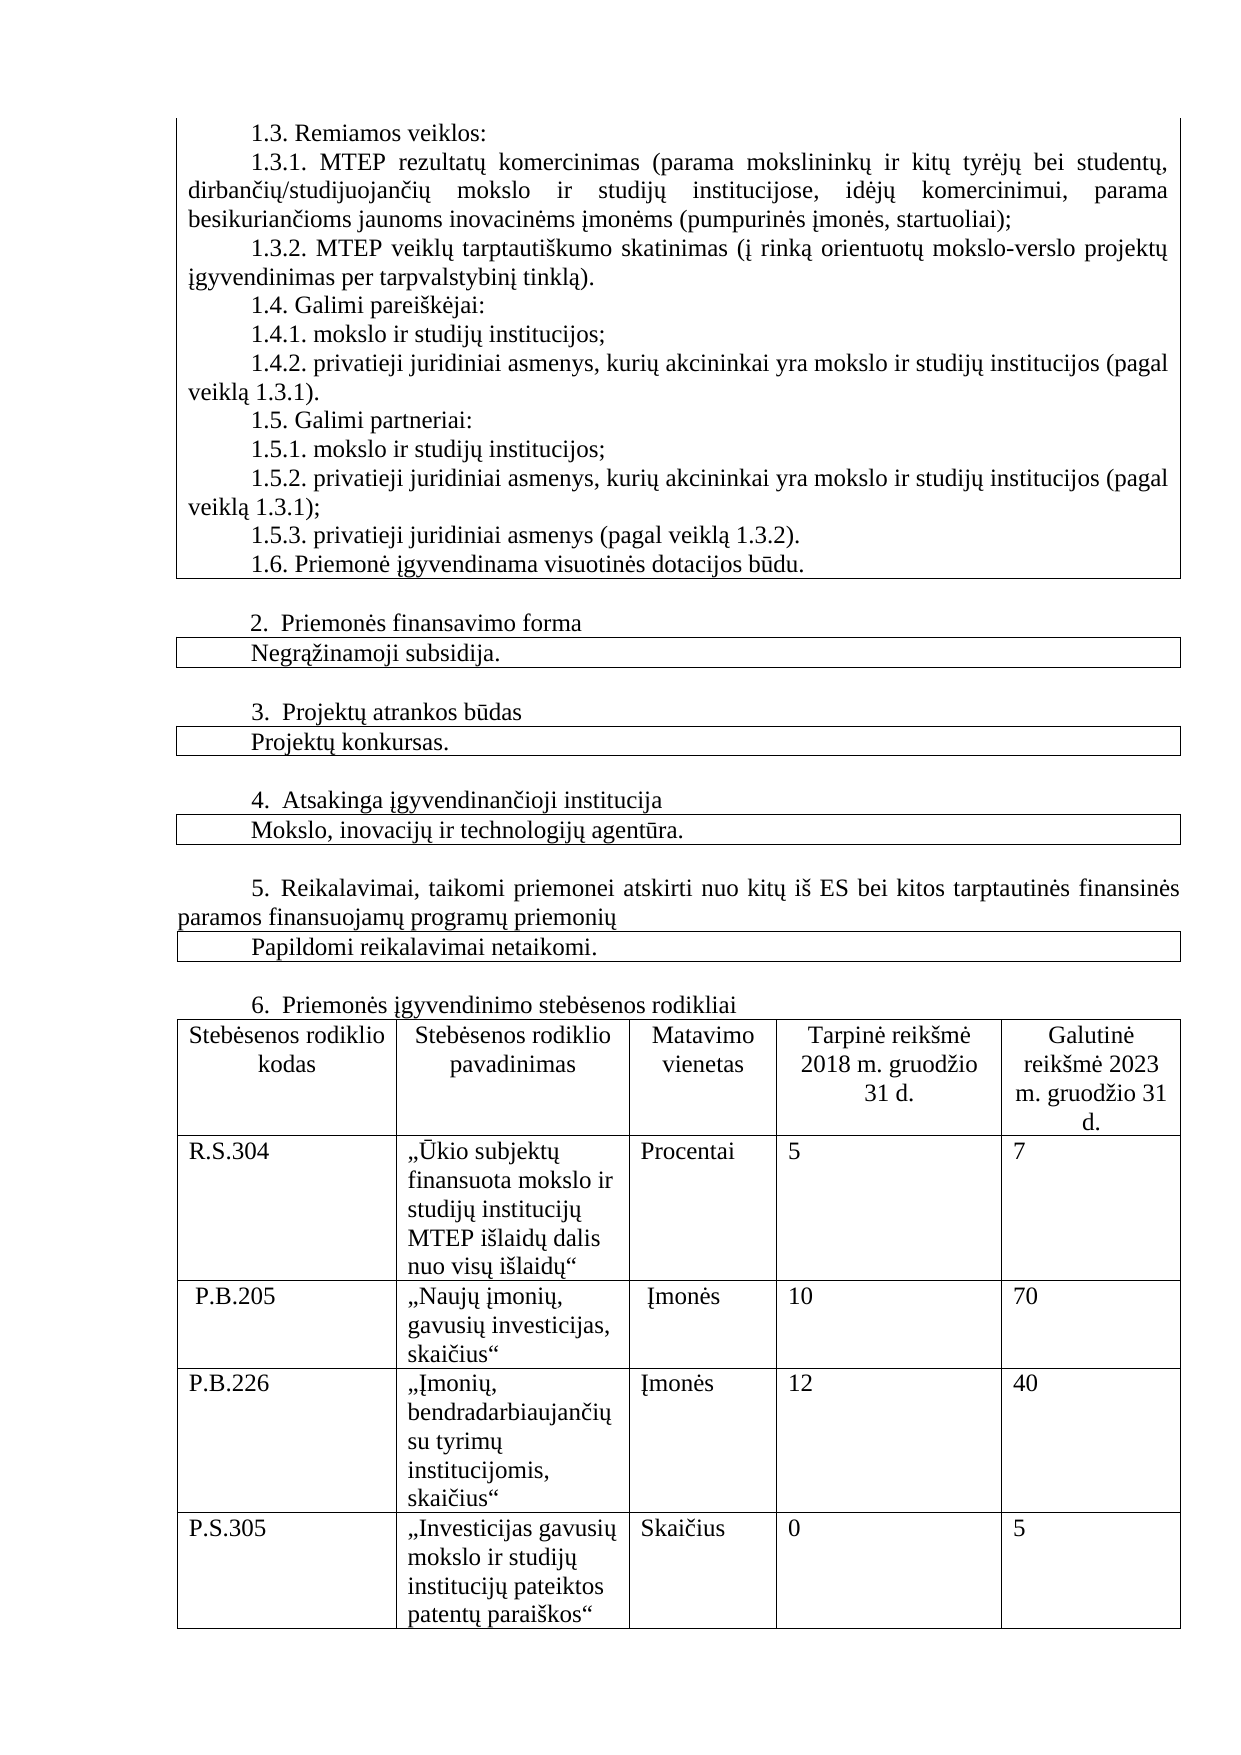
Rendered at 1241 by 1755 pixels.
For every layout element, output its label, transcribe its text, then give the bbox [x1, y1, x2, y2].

table_cell 1.5. Galimi partneriai: 1.5.1. mokslo ir studijų institucijos; 1.5.2. privatieji juridiniai asmenys, kurių akcininkai yra mokslo ir studijų institucijos (pagal veiklą 1.3.1); 1.5.3. privatieji juridiniai asmenys (pagal veiklą 1.3.2). 1.6. Priemonė įgyvendinama visuotinės dotacijos būdu. [177, 406, 1180, 578]
table_cell Procentai [630, 1136, 776, 1280]
text 4. Atsakinga įgyvendinančioji institucija [251, 785, 1181, 814]
table_header Negrąžinamoji subsidija. [177, 638, 1180, 667]
table_cell P.B.226 [178, 1369, 396, 1512]
table_cell R.S.304 [178, 1136, 396, 1280]
table_header Tarpinė reikšmė 2018 m. gruodžio 31 d. [777, 1020, 1001, 1135]
text 2. Priemonės finansavimo forma [250, 608, 1181, 637]
table_cell 0 [777, 1513, 1001, 1628]
table_cell „Investicijas gavusių mokslo ir studijų institucijų pateiktos patentų paraiškos“ [397, 1513, 629, 1628]
table_cell Įmonės [630, 1369, 776, 1512]
table_cell 10 [777, 1281, 1001, 1367]
table_cell „Naujų įmonių, gavusių investicijas, skaičius“ [397, 1281, 629, 1367]
table_cell „Ūkio subjektų finansuota mokslo ir studijų institucijų MTEP išlaidų dalis nuo visų išlaidų“ [397, 1136, 629, 1280]
table_cell 5 [777, 1136, 1001, 1280]
text 3. Projektų atrankos būdas [251, 697, 1181, 726]
table_cell P.S.305 [178, 1513, 396, 1628]
table_cell 1.4. Galimi pareiškėjai: 1.4.1. mokslo ir studijų institucijos; 1.4.2. privatieji juridiniai asmenys, kurių akcininkai yra mokslo ir studijų institucijos (pagal veiklą 1.3.1). [177, 291, 1180, 406]
table_cell 1.3. Remiamos veiklos: 1.3.1. MTEP rezultatų komercinimas (parama mokslininkų ir kitų tyrėjų bei studentų, dirbančių/studijuojančių mokslo ir studijų institucijose, idėjų komercinimui, parama besikuriančioms jaunoms inovacinėms įmonėms (pumpurinės įmonės, startuoliai); 1.3.2. MTEP veiklų tarptautiškumo skatinimas (į rinką orientuotų mokslo-verslo projektų įgyvendinimas per tarpvalstybinį tinklą). [177, 118, 1180, 291]
table_cell 5 [1002, 1513, 1180, 1628]
table_header Matavimo vienetas [630, 1020, 776, 1135]
table_cell „Įmonių, bendradarbiaujančių su tyrimų institucijomis, skaičius“ [397, 1369, 629, 1512]
table_cell 70 [1002, 1281, 1180, 1367]
table_header Stebėsenos rodiklio pavadinimas [397, 1020, 629, 1135]
table_header Mokslo, inovacijų ir technologijų agentūra. [177, 815, 1180, 844]
table_cell Skaičius [630, 1513, 776, 1628]
table_cell 7 [1002, 1136, 1180, 1280]
text 5. Reikalavimai, taikomi priemonei atskirti nuo kitų iš ES bei kitos tarptautinės finansinės paramos finansuojamų programų priemonių [177, 873, 1181, 931]
table_cell Įmonės [630, 1281, 776, 1367]
table_header Galutinė reikšmė 2023 m. gruodžio 31 d. [1002, 1020, 1180, 1135]
table_cell 40 [1002, 1369, 1180, 1512]
table_header Papildomi reikalavimai netaikomi. [178, 932, 1180, 961]
text 6. Priemonės įgyvendinimo stebėsenos rodikliai [251, 991, 1181, 1019]
table_cell P.B.205 [178, 1281, 396, 1367]
table_header Stebėsenos rodiklio kodas [178, 1020, 396, 1135]
table_cell 12 [777, 1369, 1001, 1512]
table_header Projektų konkursas. [177, 727, 1180, 755]
